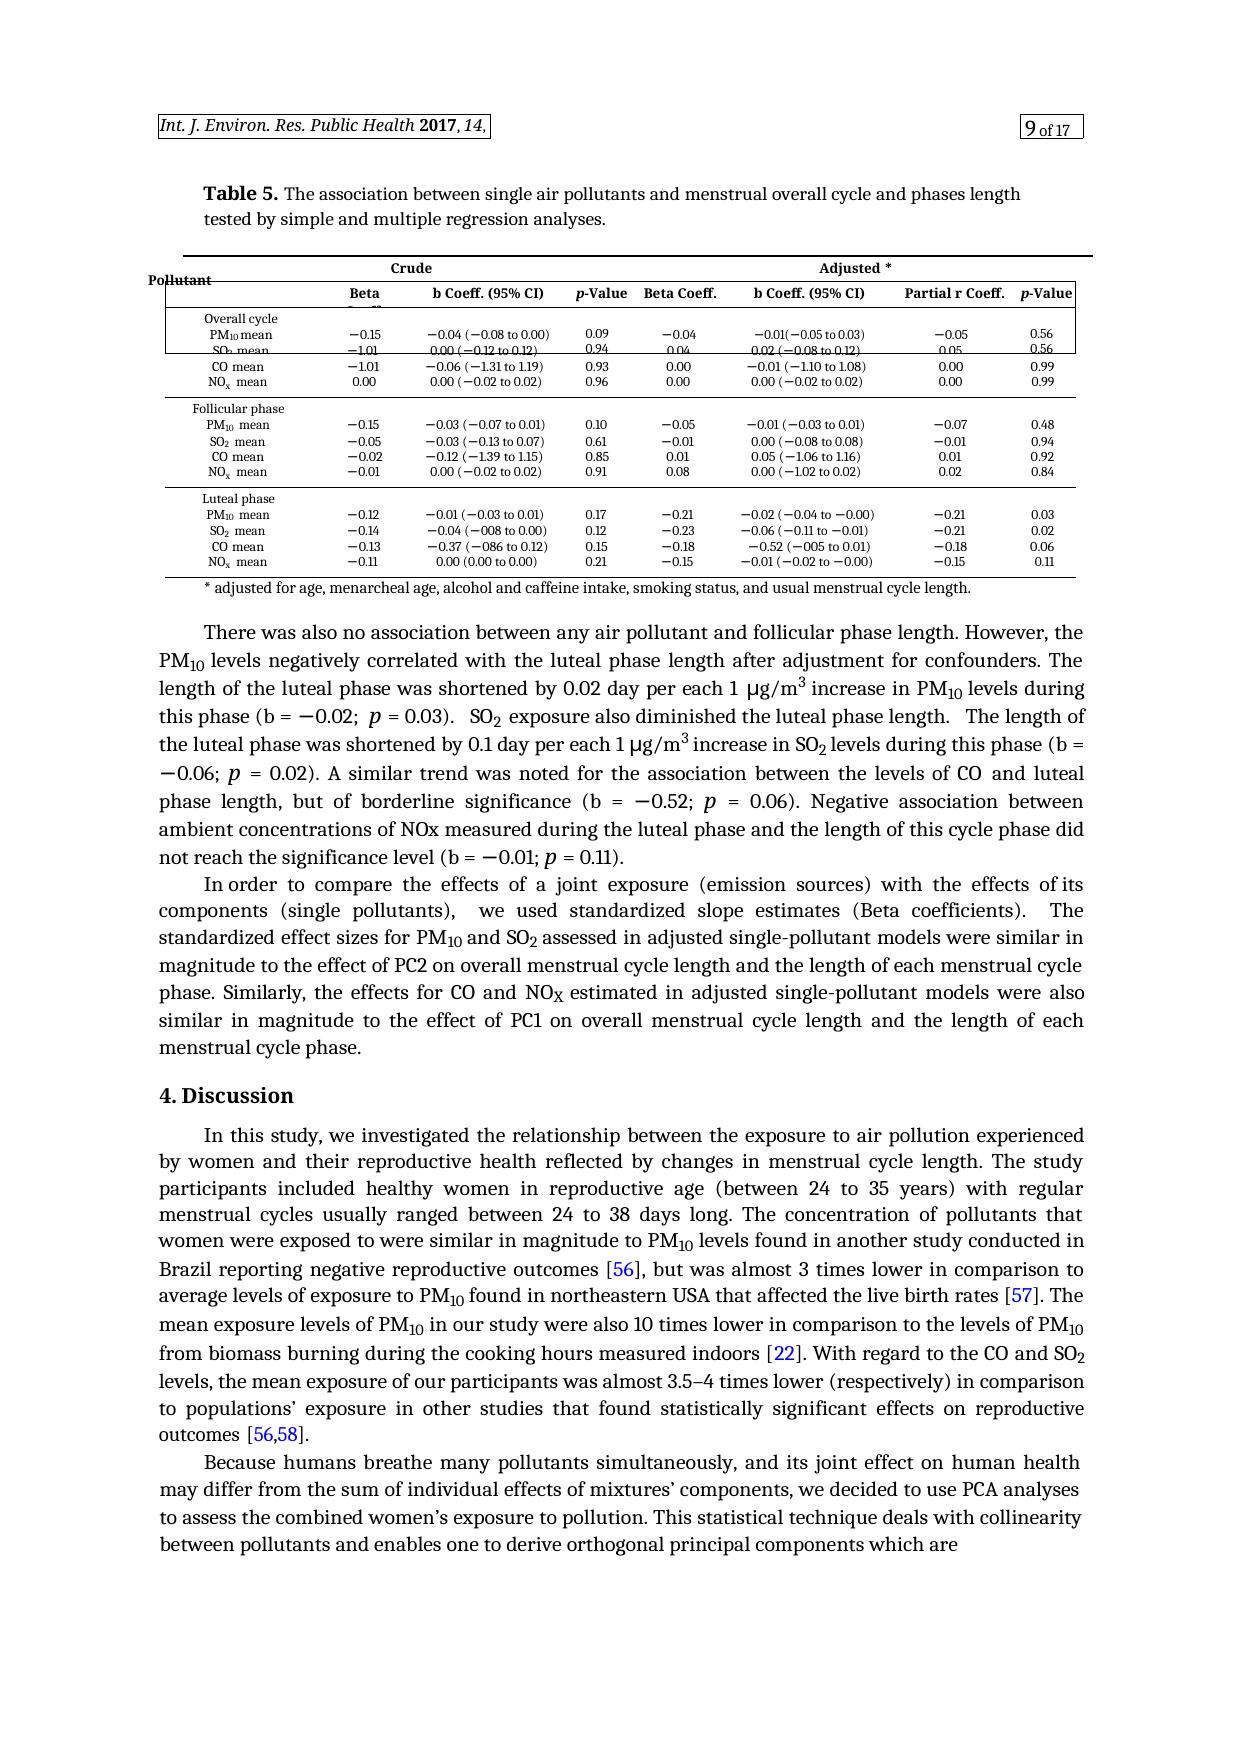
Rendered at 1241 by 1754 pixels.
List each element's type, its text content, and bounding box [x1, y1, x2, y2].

text Crude Adjusted * [390, 258, 1096, 277]
table_header [166, 282, 317, 306]
text PM10 mean −0.15 −0.03 (−0.07 to 0.01) 0.10 −0.05 −0.01 (−0.03 to 0.01) −0.07 0.48 [206, 416, 1096, 433]
table_cell −0.15 [317, 308, 412, 353]
text Follicular phase [192, 401, 1096, 416]
table_header p-Value [1009, 282, 1075, 306]
text Table 5. The association between single air pollutants and menstrual overall cycle and phases length tested by simple and multiple regression analyses. [203, 180, 1038, 230]
table_cell −0.01(−0.05 to 0.03) [730, 308, 888, 353]
text Luteal phase [202, 491, 1096, 506]
table_header b Coeff. (95% CI) [412, 282, 564, 306]
text In this study, we investigated the relationship between the exposure to air pollution experienced by women and their reproductive health reflected by changes in menstrual cycle length. The study participants included healthy women in reproductive age (between 24 to 35 years) with regular menstrual cycles usually ranged between 24 to 38 days long. The concentration of pollutants that women were exposed to were similar in magnitude to PM10 levels found in another study conducted in Brazil reporting negative reproductive outcomes [56], but was almost 3 times lower in comparison to average levels of exposure to PM10 found in northeastern USA that affected the live birth rates [57]. The mean exposure levels of PM10 in our study were also 10 times lower in comparison to the levels of PM10 from biomass burning during the cooking hours measured indoors [22]. With regard to the CO and SO2 levels, the mean exposure of our participants was almost 3.5–4 times lower (respectively) in comparison to populations’ exposure in other studies that found statistically significant effects on reproductive outcomes [56,58]. [158, 1124, 1085, 1447]
table_header Beta Coeff. [634, 282, 730, 306]
text Because humans breathe many pollutants simultaneously, and its joint effect on human health may differ from the sum of individual effects of mixtures’ components, we decided to use PCA analyses to assess the combined women’s exposure to pollution. This statistical technique deals with collinearity between pollutants and enables one to derive orthogonal principal components which are [159, 1450, 1082, 1557]
table_header Beta Coeff. [317, 282, 412, 306]
text CO mean −0.13 −0.37 (−086 to 0.12) 0.15 −0.18 −0.52 (−005 to 0.01) −0.18 0.06 [212, 539, 1096, 554]
text PM10 mean −0.12 −0.01 (−0.03 to 0.01) 0.17 −0.21 −0.02 (−0.04 to −0.00) −0.21 0.03 [206, 506, 1096, 523]
text CO mean −0.02 −0.12 (−1.39 to 1.15) 0.85 0.01 0.05 (−1.06 to 1.16) 0.01 0.92 [212, 449, 1096, 465]
text * adjusted for age, menarcheal age, alcohol and caffeine intake, smoking status, and usual menstrual cycle length. [204, 573, 1096, 598]
text CO mean −1.01 −0.06 (−1.31 to 1.19) 0.93 0.00 −0.01 (−1.10 to 1.08) 0.00 0.99 [212, 359, 1096, 375]
table_cell −0.04 (−0.08 to 0.00) [412, 308, 564, 353]
table_header p-Value [564, 282, 634, 306]
text Pollutant [148, 271, 270, 289]
table_cell −0.04 0.04 [634, 308, 730, 353]
text NOx mean 0.00 0.00 (−0.02 to 0.02) 0.96 0.00 0.00 (−0.02 to 0.02) 0.00 0.99 [208, 375, 1096, 393]
table_cell 0.56 0.56 [1009, 308, 1075, 353]
table_cell −0.05 0.05 [888, 308, 1009, 353]
table_cell 0.09 0.94 [564, 308, 634, 353]
text SO2 mean −0.14 −0.04 (−008 to 0.00) 0.12 −0.23 −0.06 (−0.11 to −0.01) −0.21 0.02 [210, 523, 1096, 539]
table_header Partial r Coeff. [888, 282, 1009, 306]
text NOx mean −0.01 0.00 (−0.02 to 0.02) 0.91 0.08 0.00 (−1.02 to 0.02) 0.02 0.84 [208, 465, 1096, 483]
subtitle Discussion [159, 1081, 1096, 1109]
text NOx mean −0.11 0.00 (0.00 to 0.00) 0.21 −0.15 −0.01 (−0.02 to −0.00) −0.15 0.11 [208, 554, 1096, 573]
text SO2 mean −0.05 −0.03 (−0.13 to 0.07) 0.61 −0.01 0.00 (−0.08 to 0.08) −0.01 0.94 [210, 433, 1096, 449]
table_cell Overall cycle PM10 mean SO2 mean [166, 308, 317, 353]
text −1.01 0.00 (−0.12 to 0.12) 0.02 (−0.08 to 0.12) [347, 341, 1096, 359]
text In order to compare the effects of a joint exposure (emission sources) with the effects of its components (single pollutants), we used standardized slope estimates (Beta coefficients). The standardized effect sizes for PM10 and SO2 assessed in adjusted single-pollutant models were similar in magnitude to the effect of PC2 on overall menstrual cycle length and the length of each menstrual cycle phase. Similarly, the effects for CO and NOX estimated in adjusted single-pollutant models were also similar in magnitude to the effect of PC1 on overall menstrual cycle length and the length of each menstrual cycle phase. [159, 873, 1085, 1059]
table_header b Coeff. (95% CI) [730, 282, 888, 306]
text There was also no association between any air pollutant and follicular phase length. However, the PM10 levels negatively correlated with the luteal phase length after adjustment for confounders. The length of the luteal phase was shortened by 0.02 day per each 1 µg/m3 increase in PM10 levels during this phase (b = −0.02; p = 0.03). SO2 exposure also diminished the luteal phase length. The length of the luteal phase was shortened by 0.1 day per each 1 µg/m3 increase in SO2 levels during this phase (b = −0.06; p = 0.02). A similar trend was noted for the association between the levels of CO and luteal phase length, but of borderline significance (b = −0.52; p = 0.06). Negative association between ambient concentrations of NOx measured during the luteal phase and the length of this cycle phase did not reach the significance level (b = −0.01; p = 0.11). [159, 617, 1085, 870]
